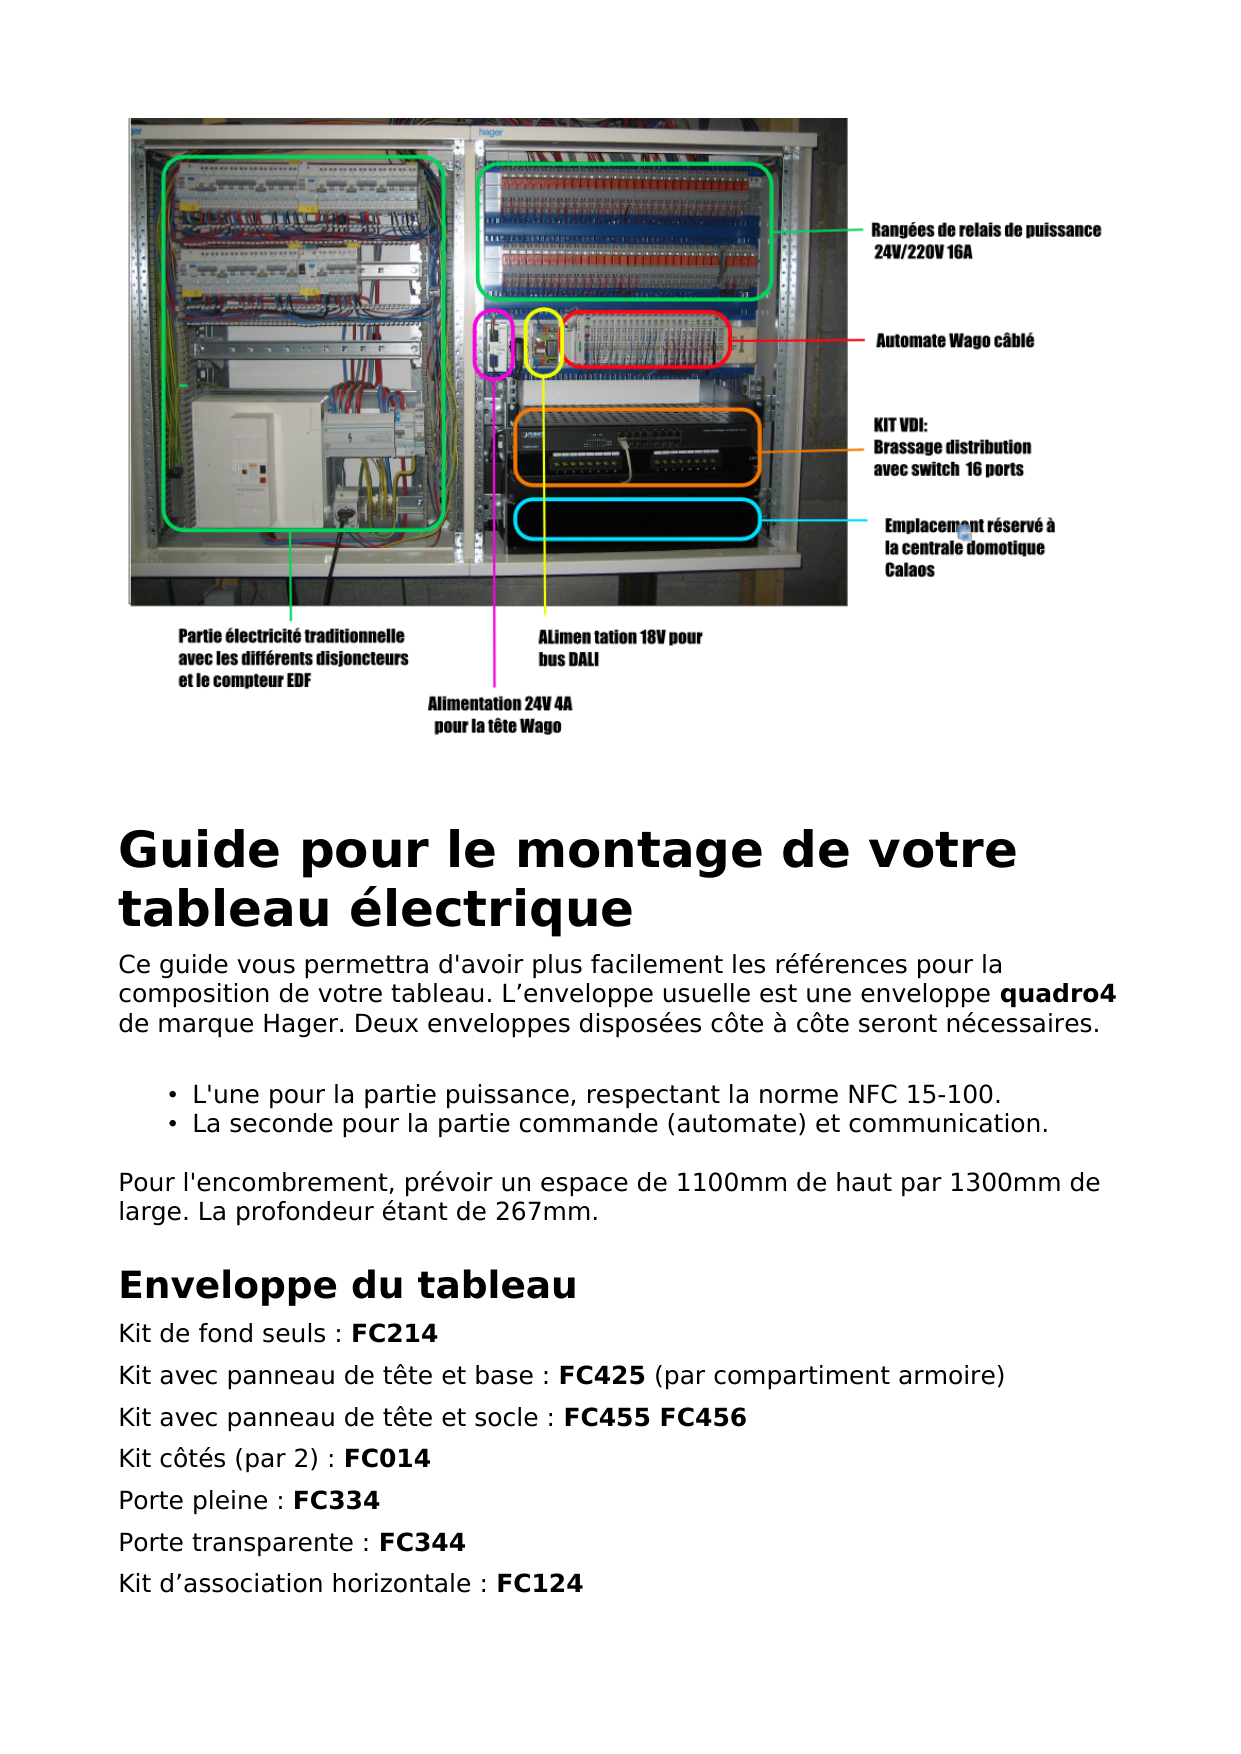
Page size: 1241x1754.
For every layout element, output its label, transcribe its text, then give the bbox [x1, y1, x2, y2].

text Kit avec panneau de tête et base : FC425 (par compartiment armoire) [118, 1361, 1122, 1391]
text Kit d’association horizontale : FC124 [118, 1570, 1122, 1599]
text Porte pleine : FC334 [118, 1486, 1122, 1516]
list L'une pour la partie puissance, respectant la norme NFC 15-100. [177, 1080, 1122, 1109]
subtitle Guide pour le montage de votre tableau électrique [118, 821, 1122, 938]
text Porte transparente : FC344 [118, 1528, 1122, 1557]
list La seconde pour la partie commande (automate) et communication. [177, 1109, 1122, 1138]
subtitle Enveloppe du tableau [118, 1263, 1122, 1307]
text Kit de fond seuls : FC214 [118, 1320, 1122, 1349]
text Kit avec panneau de tête et socle : FC455 FC456 [118, 1403, 1122, 1432]
picture [118, 118, 1123, 755]
text Pour l'encombrement, prévoir un espace de 1100mm de haut par 1300mm de large. La profondeur étant de 267mm. [118, 1168, 1122, 1226]
text Ce guide vous permettra d'avoir plus facilement les références pour la composition de votre tableau. L’enveloppe usuelle est une enveloppe quadro4 de marque Hager. Deux enveloppes disposées côte à côte seront nécessaires. [118, 950, 1122, 1038]
text Kit côtés (par 2) : FC014 [118, 1445, 1122, 1474]
